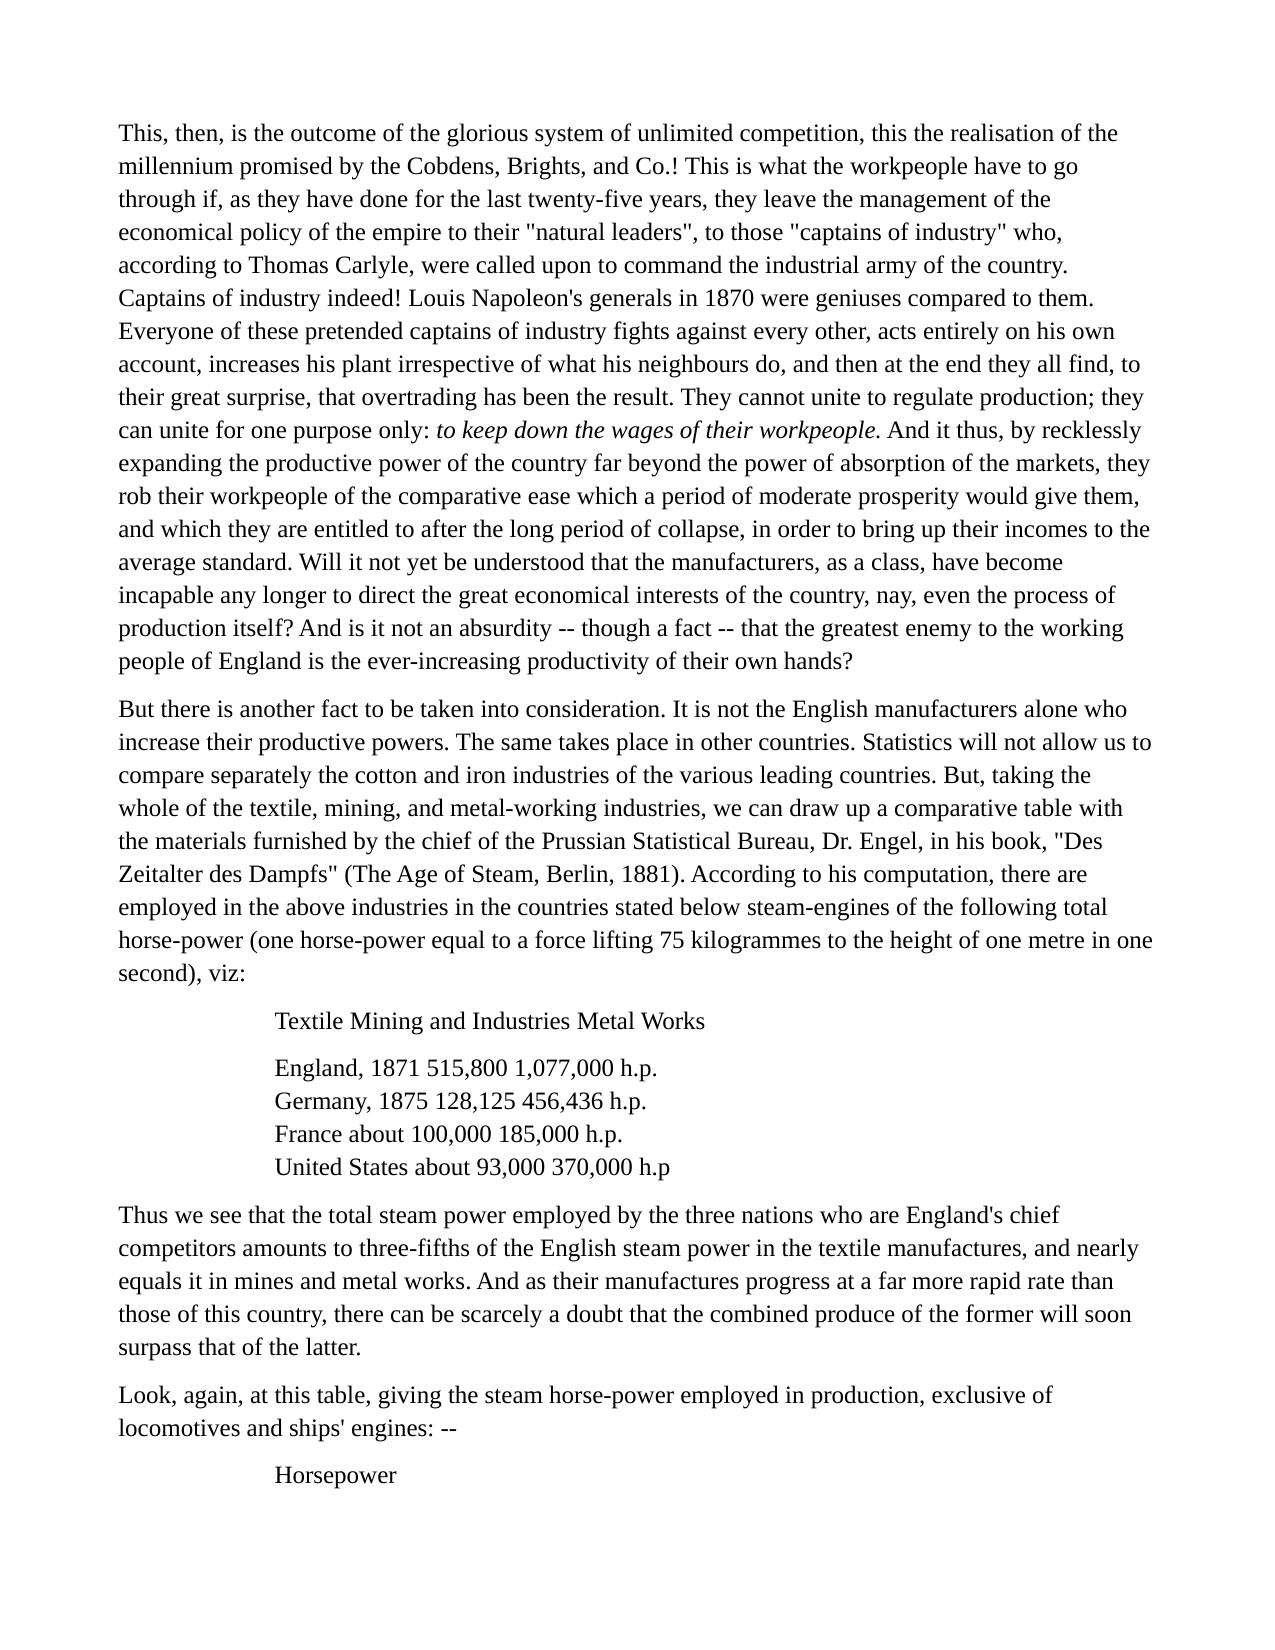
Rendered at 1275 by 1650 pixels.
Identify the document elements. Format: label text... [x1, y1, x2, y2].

text Thus we see that the total steam power employed by the three nations who are England's chief competitors amounts to three-fifths of the English steam power in the textile manufactures, and nearly equals it in mines and metal works. And as their manufactures progress at a far more rapid rate than those of this country, there can be scarcely a doubt that the combined produce of the former will soon surpass that of the latter. [118, 1200, 1157, 1361]
text Look, again, at this table, giving the steam horse-power employed in production, exclusive of locomotives and ships' engines: -- [118, 1380, 1157, 1442]
text This, then, is the outcome of the glorious system of unlimited competition, this the realisation of the millennium promised by the Cobdens, Brights, and Co.! This is what the workpeople have to go through if, as they have done for the last twenty-five years, they leave the management of the economical policy of the empire to their "natural leaders", to those "captains of industry" who, according to Thomas Carlyle, were called upon to command the industrial army of the country. Captains of industry indeed! Louis Napoleon's generals in 1870 were geniuses compared to them. Everyone of these pretended captains of industry fights against every other, acts entirely on his own account, increases his plant irrespective of what his neighbours do, and then at the end they all find, to their great surprise, that overtrading has been the result. They cannot unite to regulate production; they can unite for one purpose only: to keep down the wages of their workpeople. And it thus, by recklessly expanding the productive power of the country far beyond the power of absorption of the markets, they rob their workpeople of the comparative ease which a period of moderate prosperity would give them, and which they are entitled to after the long period of collapse, in order to bring up their incomes to the average standard. Will it not yet be understood that the manufacturers, as a class, have become incapable any longer to direct the great economical interests of the country, nay, even the process of production itself? And is it not an absurdity -- though a fact -- that the greatest enemy to the working people of England is the ever-increasing productivity of their own hands? [118, 118, 1157, 675]
text England, 1871 515,800 1,077,000 h.p. Germany, 1875 128,125 456,436 h.p. France about 100,000 185,000 h.p. United States about 93,000 370,000 h.p [274, 1053, 1157, 1181]
text But there is another fact to be taken into consideration. It is not the English manufacturers alone who increase their productive powers. The same takes place in other countries. Statistics will not allow us to compare separately the cotton and iron industries of the various leading countries. But, taking the whole of the textile, mining, and metal-working industries, we can draw up a comparative table with the materials furnished by the chief of the Prussian Statistical Bureau, Dr. Engel, in his book, "Des Zeitalter des Dampfs" (The Age of Steam, Berlin, 1881). According to his computation, there are employed in the above industries in the countries stated below steam-engines of the following total horse-power (one horse-power equal to a force lifting 75 kilogrammes to the height of one metre in one second), viz: [118, 694, 1157, 987]
text Horsepower [274, 1460, 1157, 1489]
text Textile Mining and Industries Metal Works [274, 1006, 1157, 1034]
